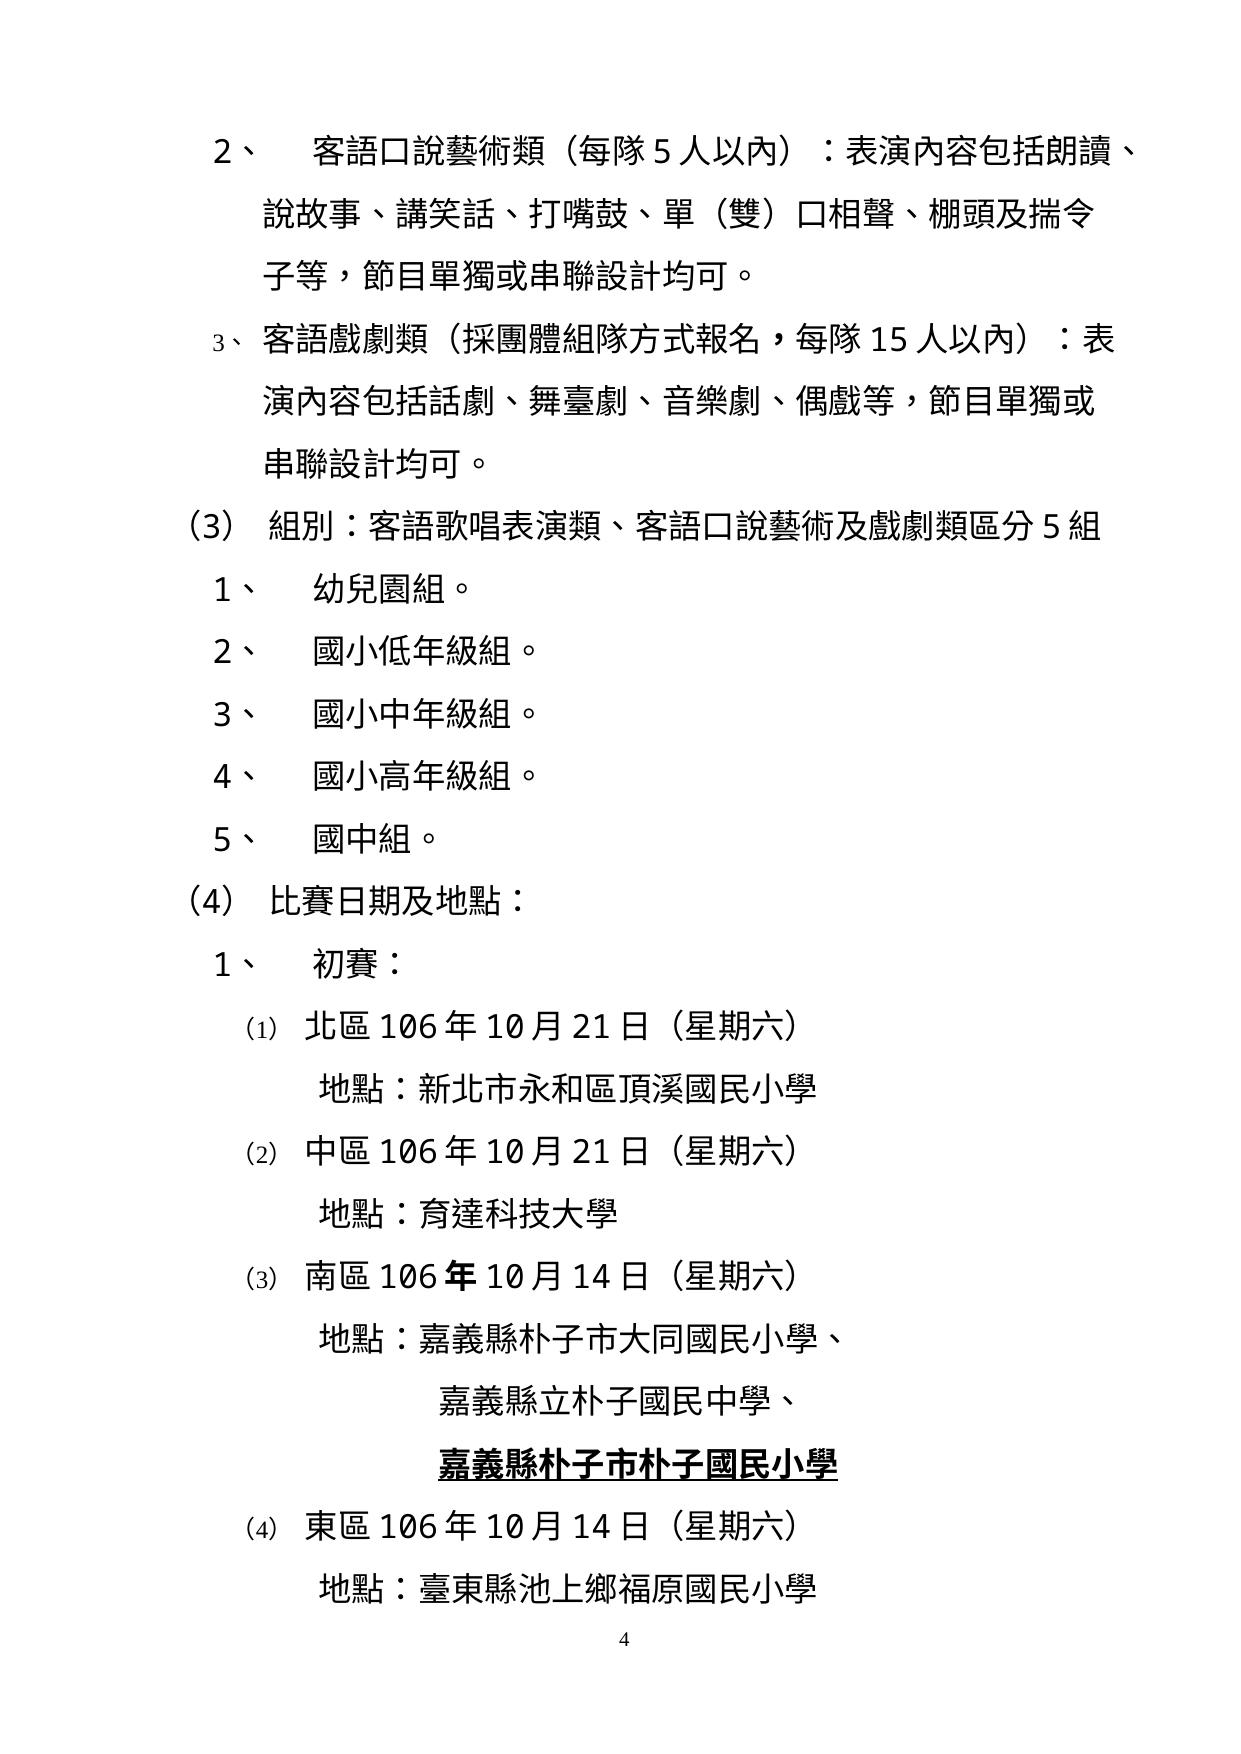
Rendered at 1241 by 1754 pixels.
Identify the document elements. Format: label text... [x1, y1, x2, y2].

text 地點：嘉義縣朴子市大同國民小學、 [218, 1295, 1122, 1358]
list 北區106年10月21日（星期六） [231, 983, 1122, 1045]
list 初賽： [212, 920, 1122, 983]
list 國小中年級組。 [212, 670, 1122, 733]
list 國中組。 [212, 795, 1122, 858]
list 南區106年10月14日（星期六） [231, 1233, 1122, 1295]
text 地點：育達科技大學 [218, 1170, 1122, 1233]
text 嘉義縣朴子市朴子國民小學 [218, 1420, 1122, 1483]
text 地點：臺東縣池上鄉福原國民小學 [318, 1545, 1122, 1608]
text 地點：新北市永和區頂溪國民小學 [318, 1045, 1122, 1108]
text 嘉義縣立朴子國民中學、 [218, 1358, 1122, 1420]
list 組別：客語歌唱表演類、客語口說藝術及戲劇類區分5組 [168, 483, 1122, 545]
list 幼兒園組。 [212, 545, 1122, 608]
list 客語口說藝術類（每隊5人以內）：表演內容包括朗讀、說故事、講笑話、打嘴鼓、單（雙）口相聲、棚頭及揣令子等，節目單獨或串聯設計均可。 [212, 108, 1122, 295]
list 客語戲劇類（採團體組隊方式報名，每隊15人以內）：表演內容包括話劇、舞臺劇、音樂劇、偶戲等，節目單獨或串聯設計均可。 [212, 295, 1122, 483]
list 國小低年級組。 [212, 608, 1122, 670]
list 東區106年10月14日（星期六） [231, 1483, 1122, 1545]
list 中區106年10月21日（星期六） [231, 1108, 1122, 1170]
list 比賽日期及地點： [168, 858, 1122, 920]
list 國小高年級組。 [212, 733, 1122, 795]
